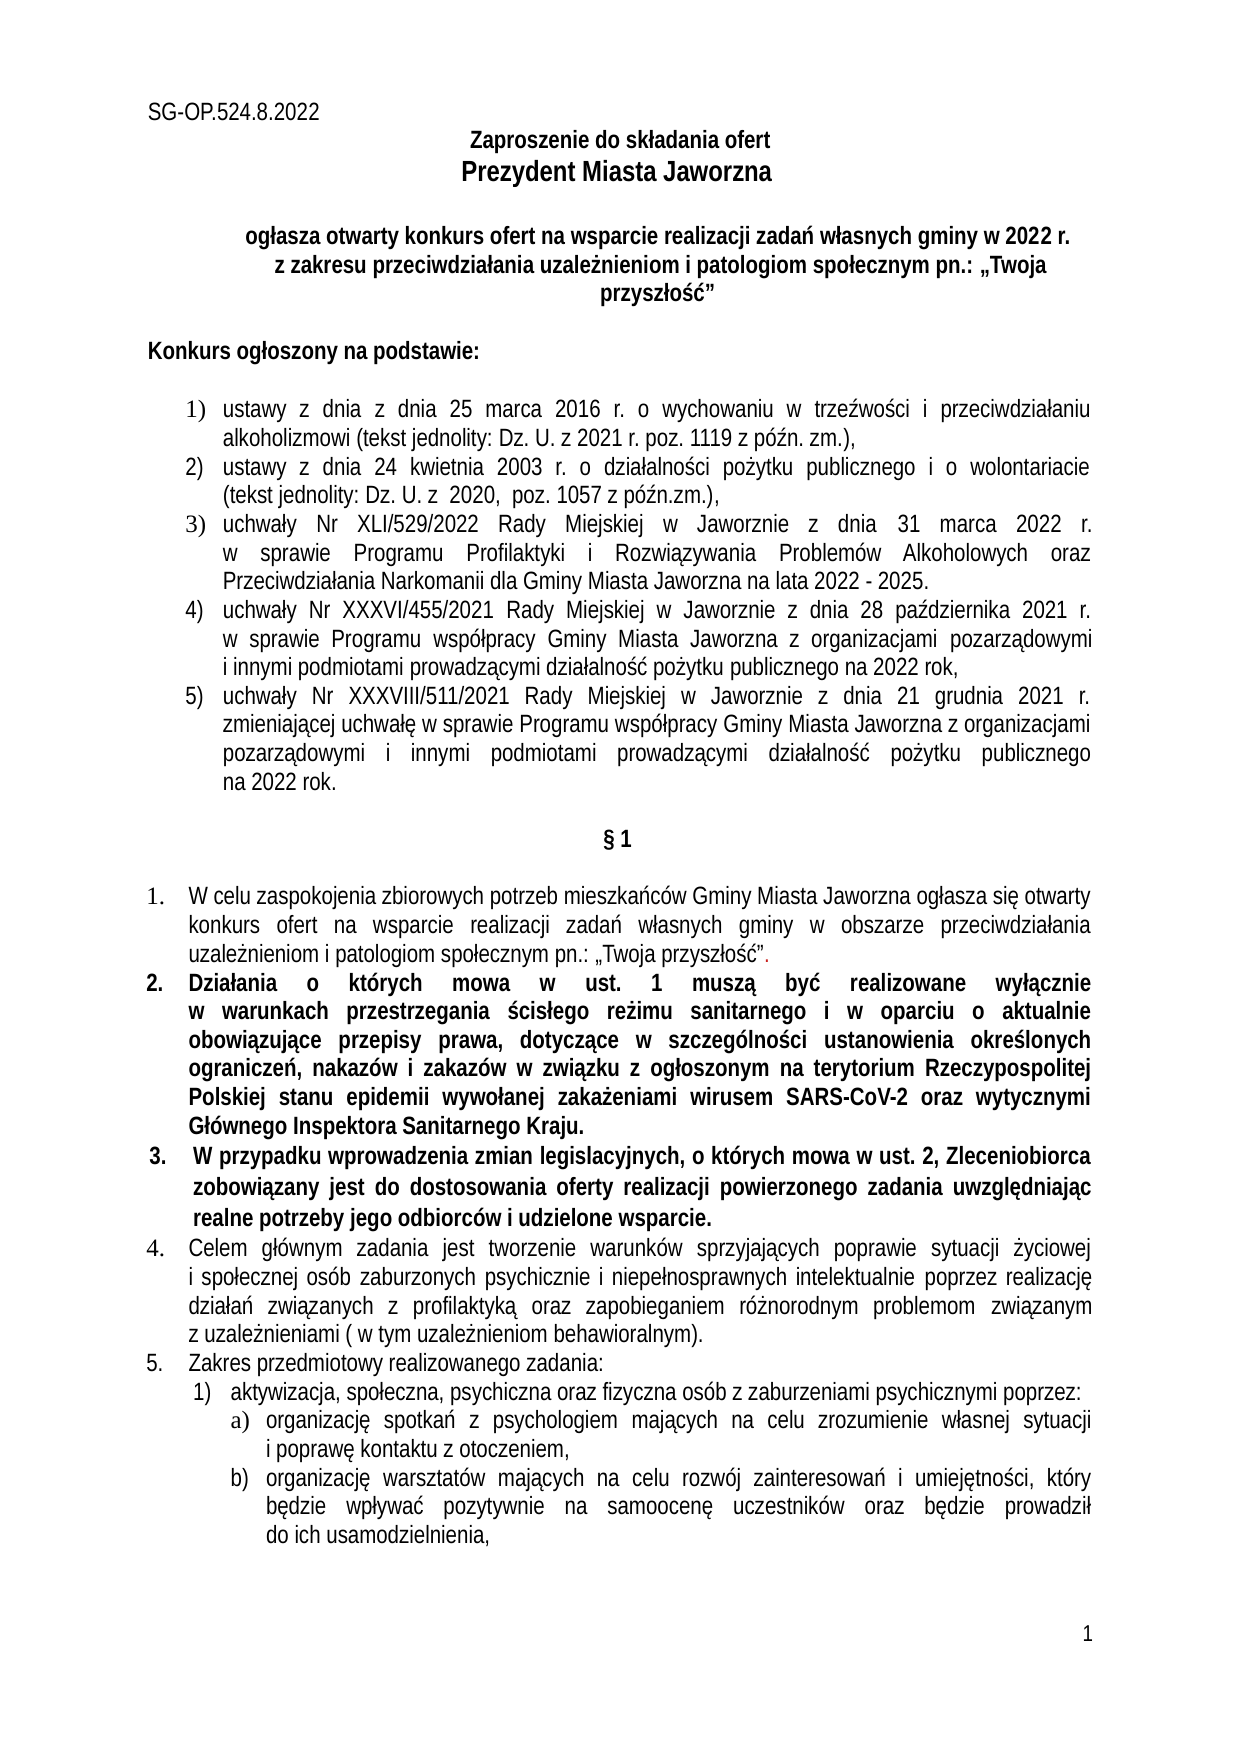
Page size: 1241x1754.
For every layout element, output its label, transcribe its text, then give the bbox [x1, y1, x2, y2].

text Zaproszenie do składania ofert [148, 126, 1092, 154]
text SG-OP.524.8.2022 [148, 97, 1092, 126]
list organizację warsztatów mających na celu rozwój zainteresowań i umiejętności, który będzie wpływać pozytywnie na samoocenę uczestników oraz będzie prowadził do ich usamodzielnienia, [230, 1463, 1092, 1549]
text Konkurs ogłoszony na podstawie: [148, 336, 1092, 365]
list Zakres przedmiotowy realizowanego zadania: [146, 1348, 1092, 1377]
text Prezydent Miasta Jaworzna [148, 154, 1092, 188]
list Celem głównym zadania jest tworzenie warunków sprzyjających poprawie sytuacji życiowej i społecznej osób zaburzonych psychicznie i niepełnosprawnych intelektualnie poprzez realizację działań związanych z profilaktyką oraz zapobieganiem różnorodnym problemom związanym z uzależnieniami ( w tym uzależnieniom behawioralnym). [146, 1233, 1092, 1348]
list organizację spotkań z psychologiem mających na celu zrozumienie własnej sytuacji i poprawę kontaktu z otoczeniem, [230, 1405, 1092, 1463]
list W celu zaspokojenia zbiorowych potrzeb mieszkańców Gminy Miasta Jaworzna ogłasza się otwarty konkurs ofert na wsparcie realizacji zadań własnych gminy w obszarze przeciwdziałania uzależnieniom i patologiom społecznym pn.: „Twoja przyszłość”. [146, 881, 1092, 967]
list Działania o których mowa w ust. 1 muszą być realizowane wyłącznie w warunkach przestrzegania ścisłego reżimu sanitarnego i w oparciu o aktualnie obowiązujące przepisy prawa, dotyczące w szczególności ustanowienia określonych ograniczeń, nakazów i zakazów w związku z ogłoszonym na terytorium Rzeczypospolitej Polskiej stanu epidemii wywołanej zakażeniami wirusem SARS-CoV-2 oraz wytycznymi Głównego Inspektora Sanitarnego Kraju. [146, 967, 1092, 1139]
list W przypadku wprowadzenia zmian legislacyjnych, o których mowa w ust. 2, Zleceniobiorca zobowiązany jest do dostosowania oferty realizacji powierzonego zadania uwzględniając realne potrzeby jego odbiorców i udzielone wsparcie. [149, 1139, 1092, 1233]
text § 1 [148, 824, 1092, 853]
list ustawy z dnia z dnia 25 marca 2016 r. o wychowaniu w trzeźwości i przeciwdziałaniu alkoholizmowi (tekst jednolity: Dz. U. z 2021 r. poz. 1119 z późn. zm.), [185, 394, 1092, 451]
list uchwały Nr XXXVI/455/2021 Rady Miejskiej w Jaworznie z dnia 28 października 2021 r. w sprawie Programu współpracy Gminy Miasta Jaworzna z organizacjami pozarządowymi i innymi podmiotami prowadzącymi działalność pożytku publicznego na 2022 rok, [185, 595, 1092, 681]
list aktywizacja, społeczna, psychiczna oraz fizyczna osób z zaburzeniami psychicznymi poprzez: [193, 1377, 1092, 1405]
list uchwały Nr XLI/529/2022 Rady Miejskiej w Jaworznie z dnia 31 marca 2022 r. w sprawie Programu Profilaktyki i Rozwiązywania Problemów Alkoholowych oraz Przeciwdziałania Narkomanii dla Gminy Miasta Jaworzna na lata 2022 - 2025. [185, 509, 1092, 595]
list ustawy z dnia 24 kwietnia 2003 r. o działalności pożytku publicznego i o wolontariacie (tekst jednolity: Dz. U. z 2020, poz. 1057 z późn.zm.), [185, 451, 1092, 509]
list ogłasza otwarty konkurs ofert na wsparcie realizacji zadań własnych gminy w 2022 r. z zakresu przeciwdziałania uzależnieniom i patologiom społecznym pn.: „Twoja przyszłość” [185, 221, 1092, 307]
list uchwały Nr XXXVIII/511/2021 Rady Miejskiej w Jaworznie z dnia 21 grudnia 2021 r. zmieniającej uchwałę w sprawie Programu współpracy Gminy Miasta Jaworzna z organizacjami pozarządowymi i innymi podmiotami prowadzącymi działalność pożytku publicznego na 2022 rok. [185, 681, 1092, 795]
